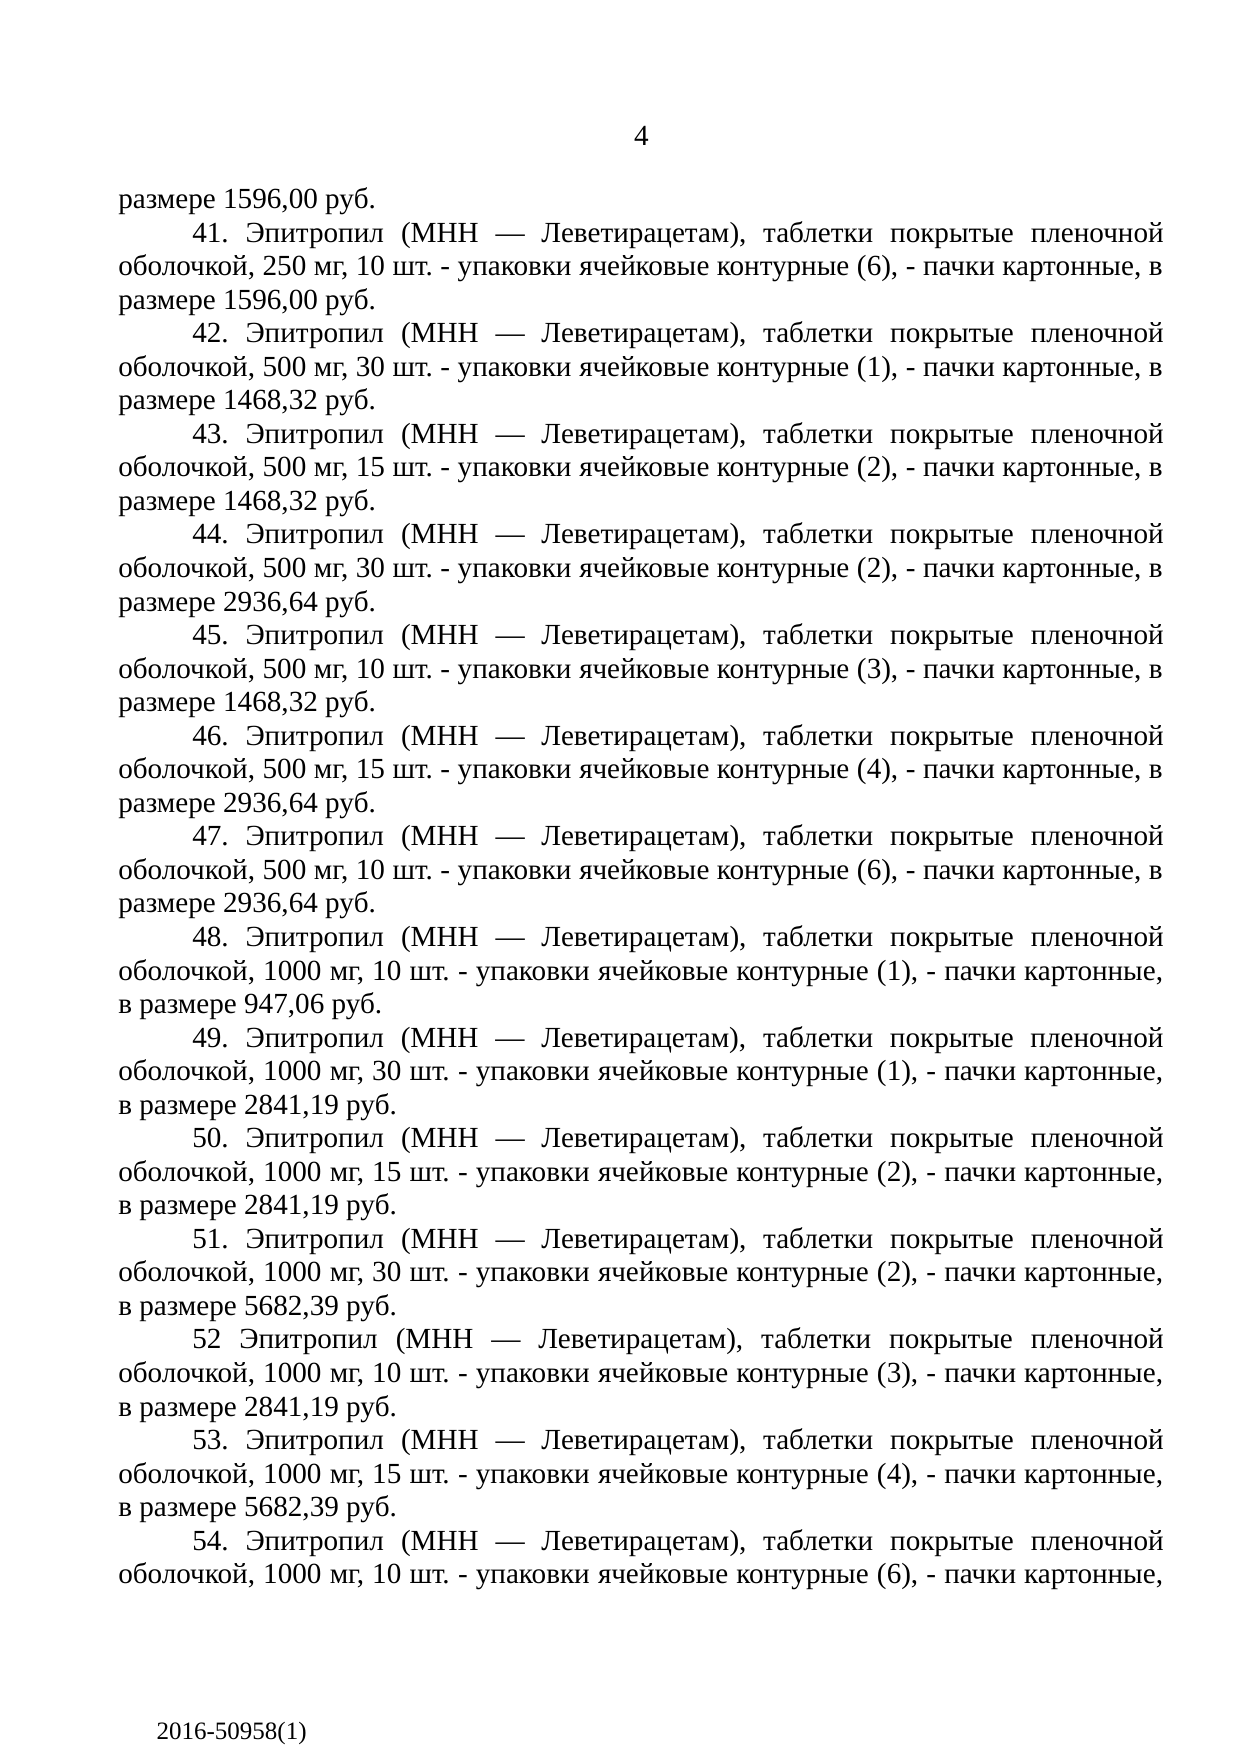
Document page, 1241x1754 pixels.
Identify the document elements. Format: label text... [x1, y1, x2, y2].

text 42. Эпитропил (МНН — Леветирацетам), таблетки покрытые пленочной оболочкой, 500 мг, 30 шт. - упаковки ячейковые контурные (1), - пачки картонные, в размере 1468,32 руб. [118, 315, 1164, 416]
text 48. Эпитропил (МНН — Леветирацетам), таблетки покрытые пленочной оболочкой, 1000 мг, 10 шт. - упаковки ячейковые контурные (1), - пачки картонные, в размере 947,06 руб. [118, 919, 1164, 1020]
text 52 Эпитропил (МНН — Леветирацетам), таблетки покрытые пленочной оболочкой, 1000 мг, 10 шт. - упаковки ячейковые контурные (3), - пачки картонные, в размере 2841,19 руб. [118, 1322, 1164, 1422]
text 53. Эпитропил (МНН — Леветирацетам), таблетки покрытые пленочной оболочкой, 1000 мг, 15 шт. - упаковки ячейковые контурные (4), - пачки картонные, в размере 5682,39 руб. [118, 1422, 1164, 1523]
text 54. Эпитропил (МНН — Леветирацетам), таблетки покрытые пленочной оболочкой, 1000 мг, 10 шт. - упаковки ячейковые контурные (6), - пачки картонные, [118, 1523, 1164, 1590]
text 46. Эпитропил (МНН — Леветирацетам), таблетки покрытые пленочной оболочкой, 500 мг, 15 шт. - упаковки ячейковые контурные (4), - пачки картонные, в размере 2936,64 руб. [118, 718, 1164, 818]
text 44. Эпитропил (МНН — Леветирацетам), таблетки покрытые пленочной оболочкой, 500 мг, 30 шт. - упаковки ячейковые контурные (2), - пачки картонные, в размере 2936,64 руб. [118, 517, 1164, 617]
text размере 1596,00 руб. [118, 181, 1164, 215]
text 51. Эпитропил (МНН — Леветирацетам), таблетки покрытые пленочной оболочкой, 1000 мг, 30 шт. - упаковки ячейковые контурные (2), - пачки картонные, в размере 5682,39 руб. [118, 1221, 1164, 1322]
text 49. Эпитропил (МНН — Леветирацетам), таблетки покрытые пленочной оболочкой, 1000 мг, 30 шт. - упаковки ячейковые контурные (1), - пачки картонные, в размере 2841,19 руб. [118, 1020, 1164, 1120]
text 47. Эпитропил (МНН — Леветирацетам), таблетки покрытые пленочной оболочкой, 500 мг, 10 шт. - упаковки ячейковые контурные (6), - пачки картонные, в размере 2936,64 руб. [118, 818, 1164, 919]
text 50. Эпитропил (МНН — Леветирацетам), таблетки покрытые пленочной оболочкой, 1000 мг, 15 шт. - упаковки ячейковые контурные (2), - пачки картонные, в размере 2841,19 руб. [118, 1120, 1164, 1221]
text 45. Эпитропил (МНН — Леветирацетам), таблетки покрытые пленочной оболочкой, 500 мг, 10 шт. - упаковки ячейковые контурные (3), - пачки картонные, в размере 1468,32 руб. [118, 617, 1164, 718]
text 43. Эпитропил (МНН — Леветирацетам), таблетки покрытые пленочной оболочкой, 500 мг, 15 шт. - упаковки ячейковые контурные (2), - пачки картонные, в размере 1468,32 руб. [118, 416, 1164, 517]
text 41. Эпитропил (МНН — Леветирацетам), таблетки покрытые пленочной оболочкой, 250 мг, 10 шт. - упаковки ячейковые контурные (6), - пачки картонные, в размере 1596,00 руб. [118, 215, 1164, 315]
